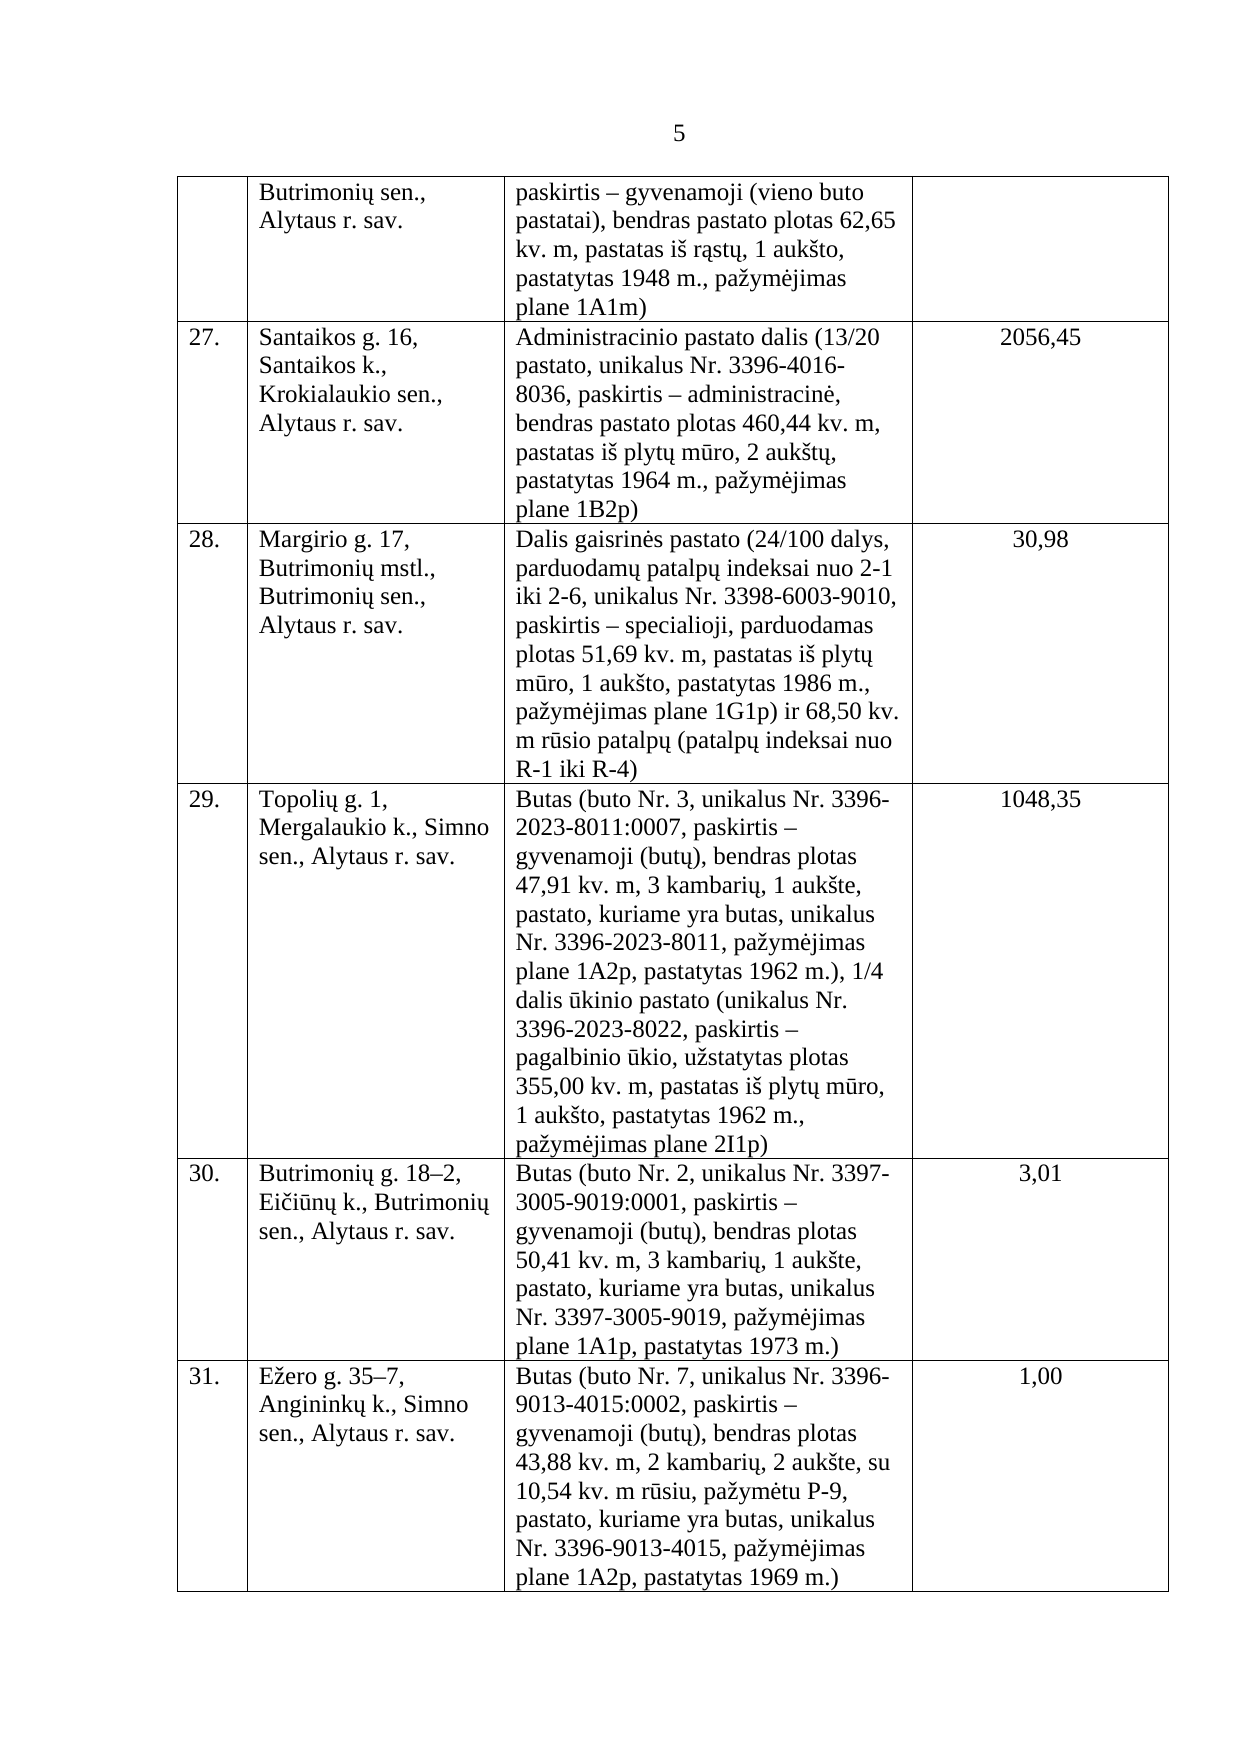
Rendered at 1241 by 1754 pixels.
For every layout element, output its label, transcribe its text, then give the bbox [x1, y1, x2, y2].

table_cell 3,01 [913, 1159, 1168, 1360]
table_cell Margirio g. 17, Butrimonių mstl., Butrimonių sen., Alytaus r. sav. [248, 524, 504, 783]
table_cell 28. [178, 524, 247, 783]
table_cell [178, 177, 247, 321]
table_cell 27. [178, 322, 247, 523]
table_cell Butas (buto Nr. 7, unikalus Nr. 3396-9013-4015:0002, paskirtis – gyvenamoji (butų), bendras plotas 43,88 kv. m, 2 kambarių, 2 aukšte, su 10,54 kv. m rūsiu, pažymėtu P-9, pastato, kuriame yra butas, unikalus Nr. 3396-9013-4015, pažymėjimas plane 1A2p, pastatytas 1969 m.) [505, 1361, 912, 1591]
table_cell Butrimonių g. 18–2, Eičiūnų k., Butrimonių sen., Alytaus r. sav. [248, 1159, 504, 1360]
table_cell Topolių g. 1, Mergalaukio k., Simno sen., Alytaus r. sav. [248, 784, 504, 1157]
table_cell 2056,45 [913, 322, 1168, 523]
table_cell 1,00 [913, 1361, 1168, 1591]
table_cell Butas (buto Nr. 3, unikalus Nr. 3396-2023-8011:0007, paskirtis – gyvenamoji (butų), bendras plotas 47,91 kv. m, 3 kambarių, 1 aukšte, pastato, kuriame yra butas, unikalus Nr. 3396-2023-8011, pažymėjimas plane 1A2p, pastatytas 1962 m.), 1/4 dalis ūkinio pastato (unikalus Nr. 3396-2023-8022, paskirtis – pagalbinio ūkio, užstatytas plotas 355,00 kv. m, pastatas iš plytų mūro, 1 aukšto, pastatytas 1962 m., pažymėjimas plane 2I1p) [505, 784, 912, 1157]
table_cell 29. [178, 784, 247, 1157]
table_cell Butas (buto Nr. 2, unikalus Nr. 3397-3005-9019:0001, paskirtis – gyvenamoji (butų), bendras plotas 50,41 kv. m, 3 kambarių, 1 aukšte, pastato, kuriame yra butas, unikalus Nr. 3397-3005-9019, pažymėjimas plane 1A1p, pastatytas 1973 m.) [505, 1159, 912, 1360]
table_cell [913, 177, 1168, 321]
table_cell 31. [178, 1361, 247, 1591]
table_cell Santaikos g. 16, Santaikos k., Krokialaukio sen., Alytaus r. sav. [248, 322, 504, 523]
table_cell 30,98 [913, 524, 1168, 783]
table_cell 1048,35 [913, 784, 1168, 1157]
table_cell paskirtis – gyvenamoji (vieno buto pastatai), bendras pastato plotas 62,65 kv. m, pastatas iš rąstų, 1 aukšto, pastatytas 1948 m., pažymėjimas plane 1A1m) [505, 177, 912, 321]
table_cell Administracinio pastato dalis (13/20 pastato, unikalus Nr. 3396-4016-8036, paskirtis – administracinė, bendras pastato plotas 460,44 kv. m, pastatas iš plytų mūro, 2 aukštų, pastatytas 1964 m., pažymėjimas plane 1B2p) [505, 322, 912, 523]
table_cell 30. [178, 1159, 247, 1360]
table_cell Dalis gaisrinės pastato (24/100 dalys, parduodamų patalpų indeksai nuo 2-1 iki 2-6, unikalus Nr. 3398-6003-9010, paskirtis – specialioji, parduodamas plotas 51,69 kv. m, pastatas iš plytų mūro, 1 aukšto, pastatytas 1986 m., pažymėjimas plane 1G1p) ir 68,50 kv. m rūsio patalpų (patalpų indeksai nuo R-1 iki R-4) [505, 524, 912, 783]
table_cell Ežero g. 35–7, Angininkų k., Simno sen., Alytaus r. sav. [248, 1361, 504, 1591]
table_cell Butrimonių sen., Alytaus r. sav. [248, 177, 504, 321]
